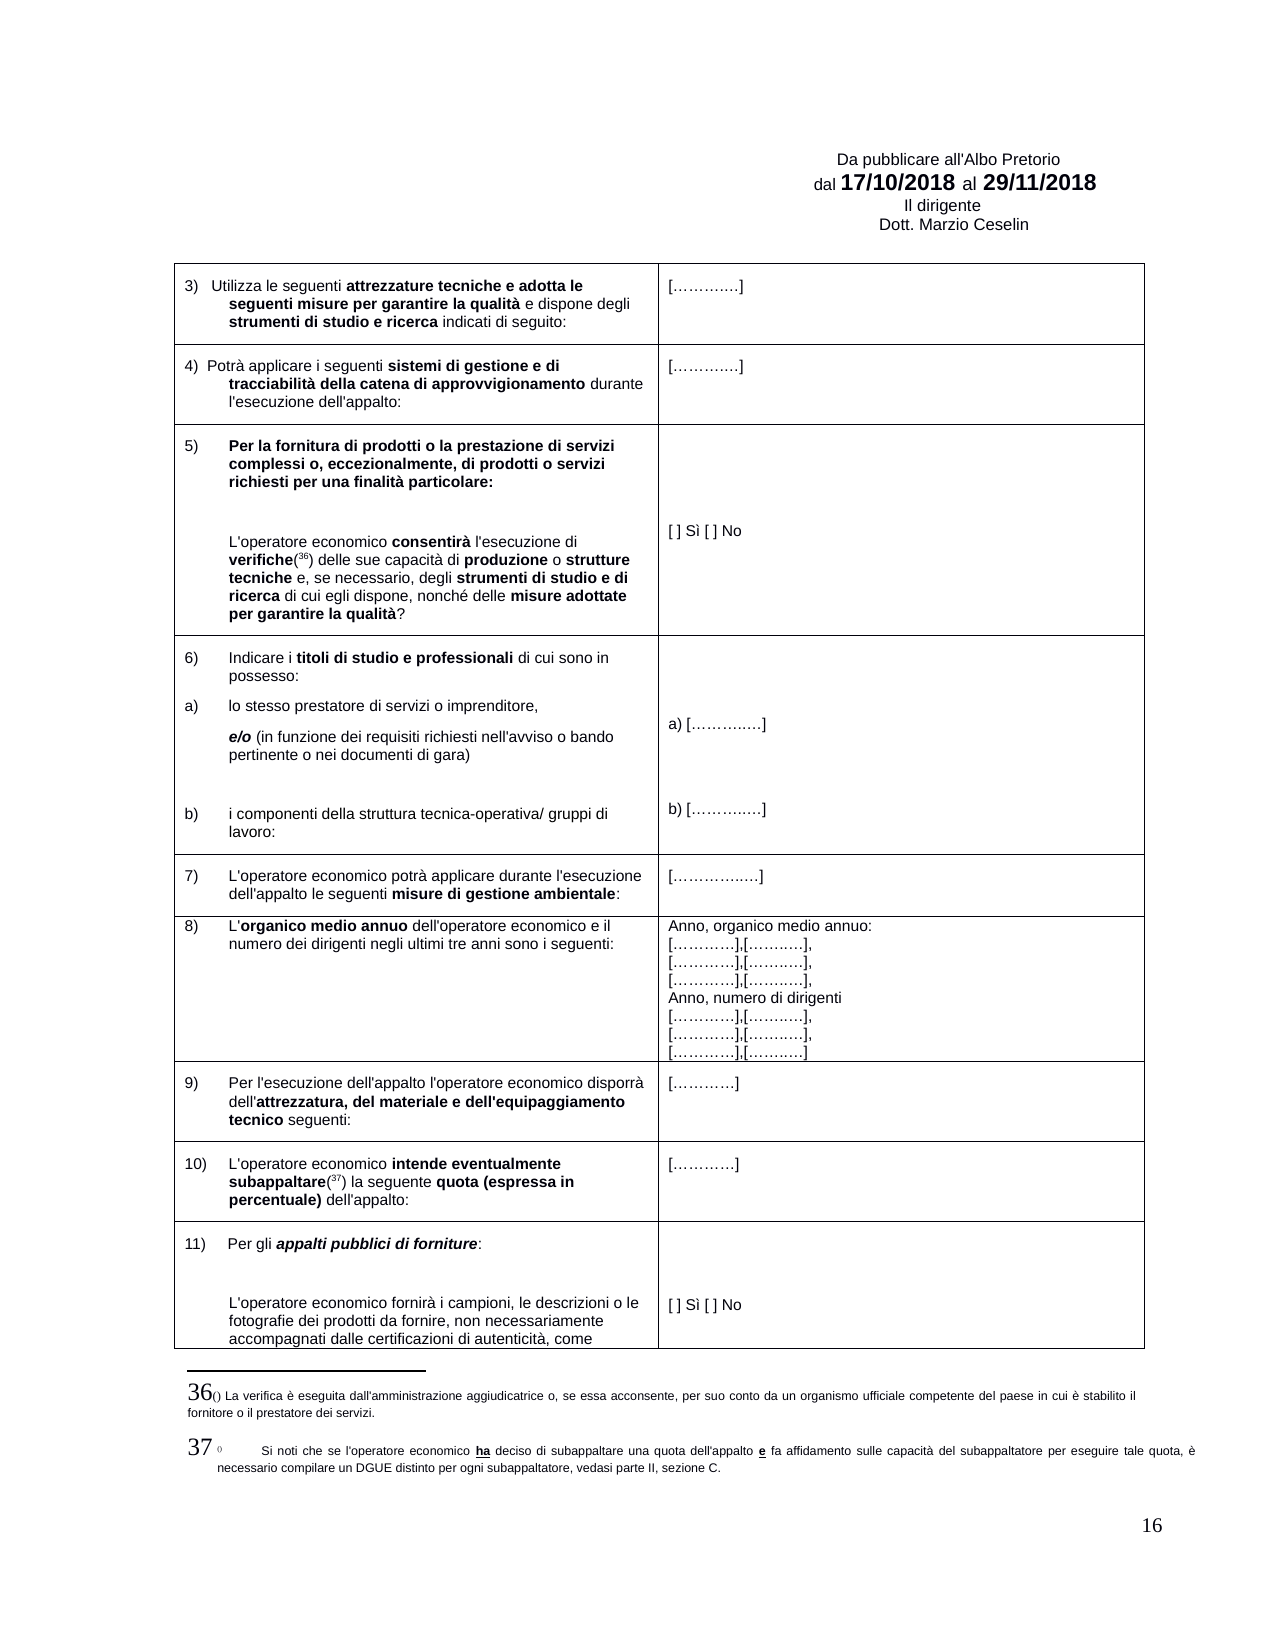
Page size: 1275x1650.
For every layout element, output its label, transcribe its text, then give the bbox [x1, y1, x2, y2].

table_cell [……….…] [659, 264, 1144, 343]
table_cell 7) L'operatore economico potrà applicare durante l'esecuzione dell'appalto le seguenti misure di gestione ambientale: [175, 855, 658, 916]
table_cell [ ] Sì [ ] No [659, 1222, 1144, 1348]
table_cell 8) L'organico medio annuo dell'operatore economico e il numero dei dirigenti negli ultimi tre anni sono i seguenti: [175, 917, 658, 1061]
table_cell 4) Potrà applicare i seguenti sistemi di gestione e di tracciabilità della catena di approvvigionamento durante l'esecuzione dell'appalto: [175, 345, 658, 423]
table_cell [ ] Sì [ ] No [659, 425, 1144, 635]
table_cell a) [………..…] b) [………..…] [659, 636, 1144, 853]
table_cell 5) Per la fornitura di prodotti o la prestazione di servizi complessi o, eccezionalmente, di prodotti o servizi richiesti per una finalità particolare: L'operatore economico consentirà l'esecuzione di verifiche() delle sue capacità di produzione o strutture tecniche e, se necessario, degli strumenti di studio e di ricerca di cui egli dispone, nonché delle misure adottate per garantire la qualità? [175, 425, 658, 635]
table_cell 10) L'operatore economico intende eventualmente subappaltare() la seguente quota (espressa in percentuale) dell'appalto: [175, 1142, 658, 1221]
table_cell Anno, organico medio annuo: […………],[……..…], […………],[……..…], […………],[……..…], Anno, numero di dirigenti […………],[……..…], […………],[……..…], […………],[……..…] [659, 917, 1144, 1061]
table_cell 11) Per gli appalti pubblici di forniture: L'operatore economico fornirà i campioni, le descrizioni o le fotografie dei prodotti da fornire, non necessariamente accompagnati dalle certificazioni di autenticità, come [175, 1222, 658, 1348]
table_cell […………] [659, 1142, 1144, 1221]
table_cell 6) Indicare i titoli di studio e professionali di cui sono in possesso: a) lo stesso prestatore di servizi o imprenditore, e/o (in funzione dei requisiti richiesti nell'avviso o bando pertinente o nei documenti di gara) b) i componenti della struttura tecnica-operativa/ gruppi di lavoro: [175, 636, 658, 853]
table_cell […………..…] [659, 855, 1144, 916]
table_cell 9) Per l'esecuzione dell'appalto l'operatore economico disporrà dell'attrezzatura, del materiale e dell'equipaggiamento tecnico seguenti: [175, 1062, 658, 1141]
table_cell 3) Utilizza le seguenti attrezzature tecniche e adotta le seguenti misure per garantire la qualità e dispone degli strumenti di studio e ricerca indicati di seguito: [175, 264, 658, 343]
table_cell [……….…] [659, 345, 1144, 423]
table_cell […………] [659, 1062, 1144, 1141]
